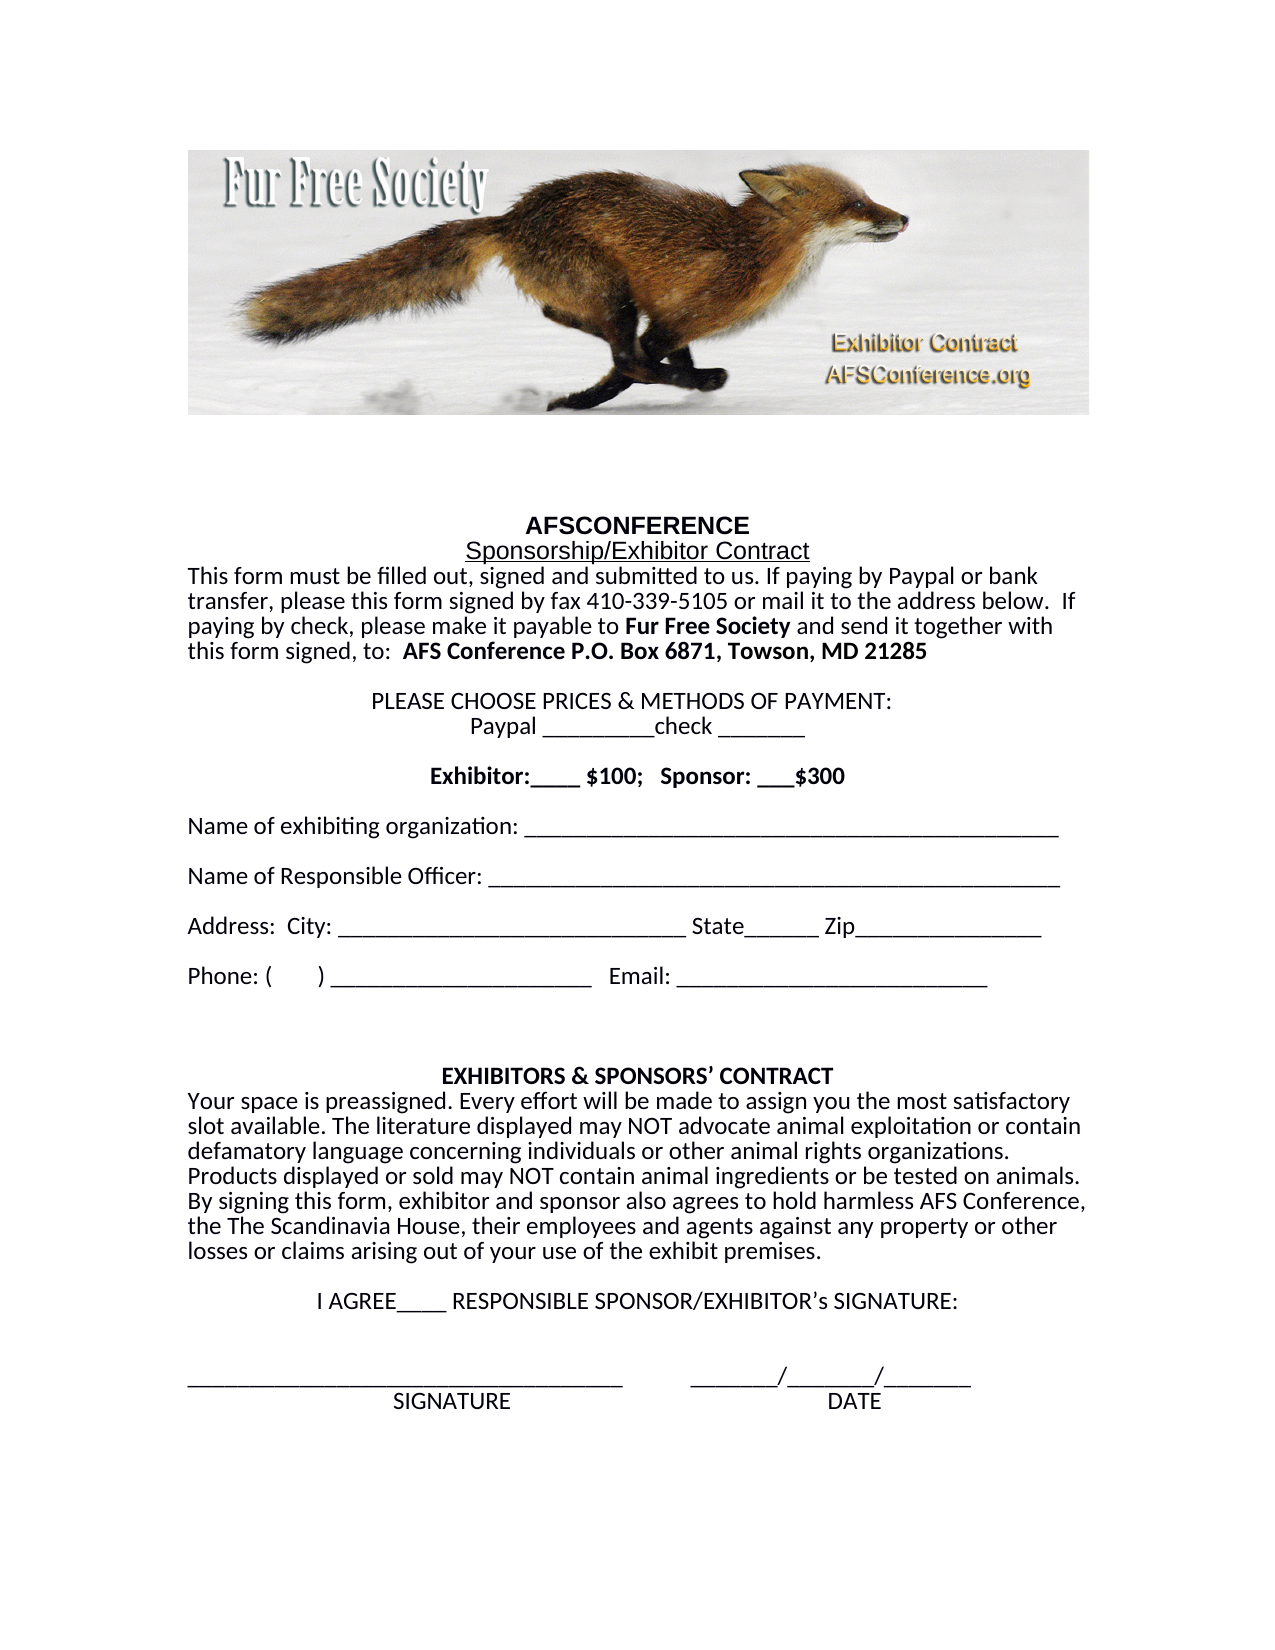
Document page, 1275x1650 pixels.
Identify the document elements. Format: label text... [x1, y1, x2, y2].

text Paypal _________check _______ [187, 714, 1087, 739]
text Address: City: ____________________________ State______ Zip_______________ [187, 914, 1087, 939]
text Sponsorship/Exhibitor Contract [187, 539, 1087, 564]
text SIGNATURE DATE [187, 1389, 1087, 1414]
text This form must be filled out, signed and submitted to us. If paying by Paypal or bank transfer, please this form signed by fax 410-339-5105 or mail it to the address below. If paying by check, please make it payable to Fur Free Society and send it together with this form signed, to: AFS Conference P.O. Box 6871, Towson, MD 21285 [187, 564, 1087, 689]
text AFSCONFERENCE [187, 514, 1087, 539]
text EXHIBITORS & SPONSORS’ CONTRACT [187, 1064, 1087, 1089]
text Name of Responsible Officer: ______________________________________________ [187, 864, 1087, 889]
picture [188, 150, 1090, 415]
text Your space is preassigned. Every effort will be made to assign you the most satisfactory slot available. The literature displayed may NOT advocate animal exploitation or contain defamatory language concerning individuals or other animal rights organizations. Products displayed or sold may NOT contain animal ingredients or be tested on animals. By signing this form, exhibitor and sponsor also agrees to hold harmless AFS Conference, the The Scandinavia House, their employees and agents against any property or other losses or claims arising out of your use of the exhibit premises. [187, 1089, 1087, 1264]
text ___________________________________ _______/_______/_______ [187, 1364, 1087, 1389]
text I AGREE____ RESPONSIBLE SPONSOR/EXHIBITOR’s SIGNATURE: [187, 1289, 1087, 1314]
text Name of exhibiting organization: ___________________________________________ [187, 814, 1087, 839]
text Exhibitor:____ $100; Sponsor: ___$300 [187, 764, 1087, 789]
text PLEASE CHOOSE PRICES & METHODS OF PAYMENT: [187, 689, 1087, 714]
text Phone: ( ) _____________________ Email: _________________________ [187, 964, 1087, 989]
